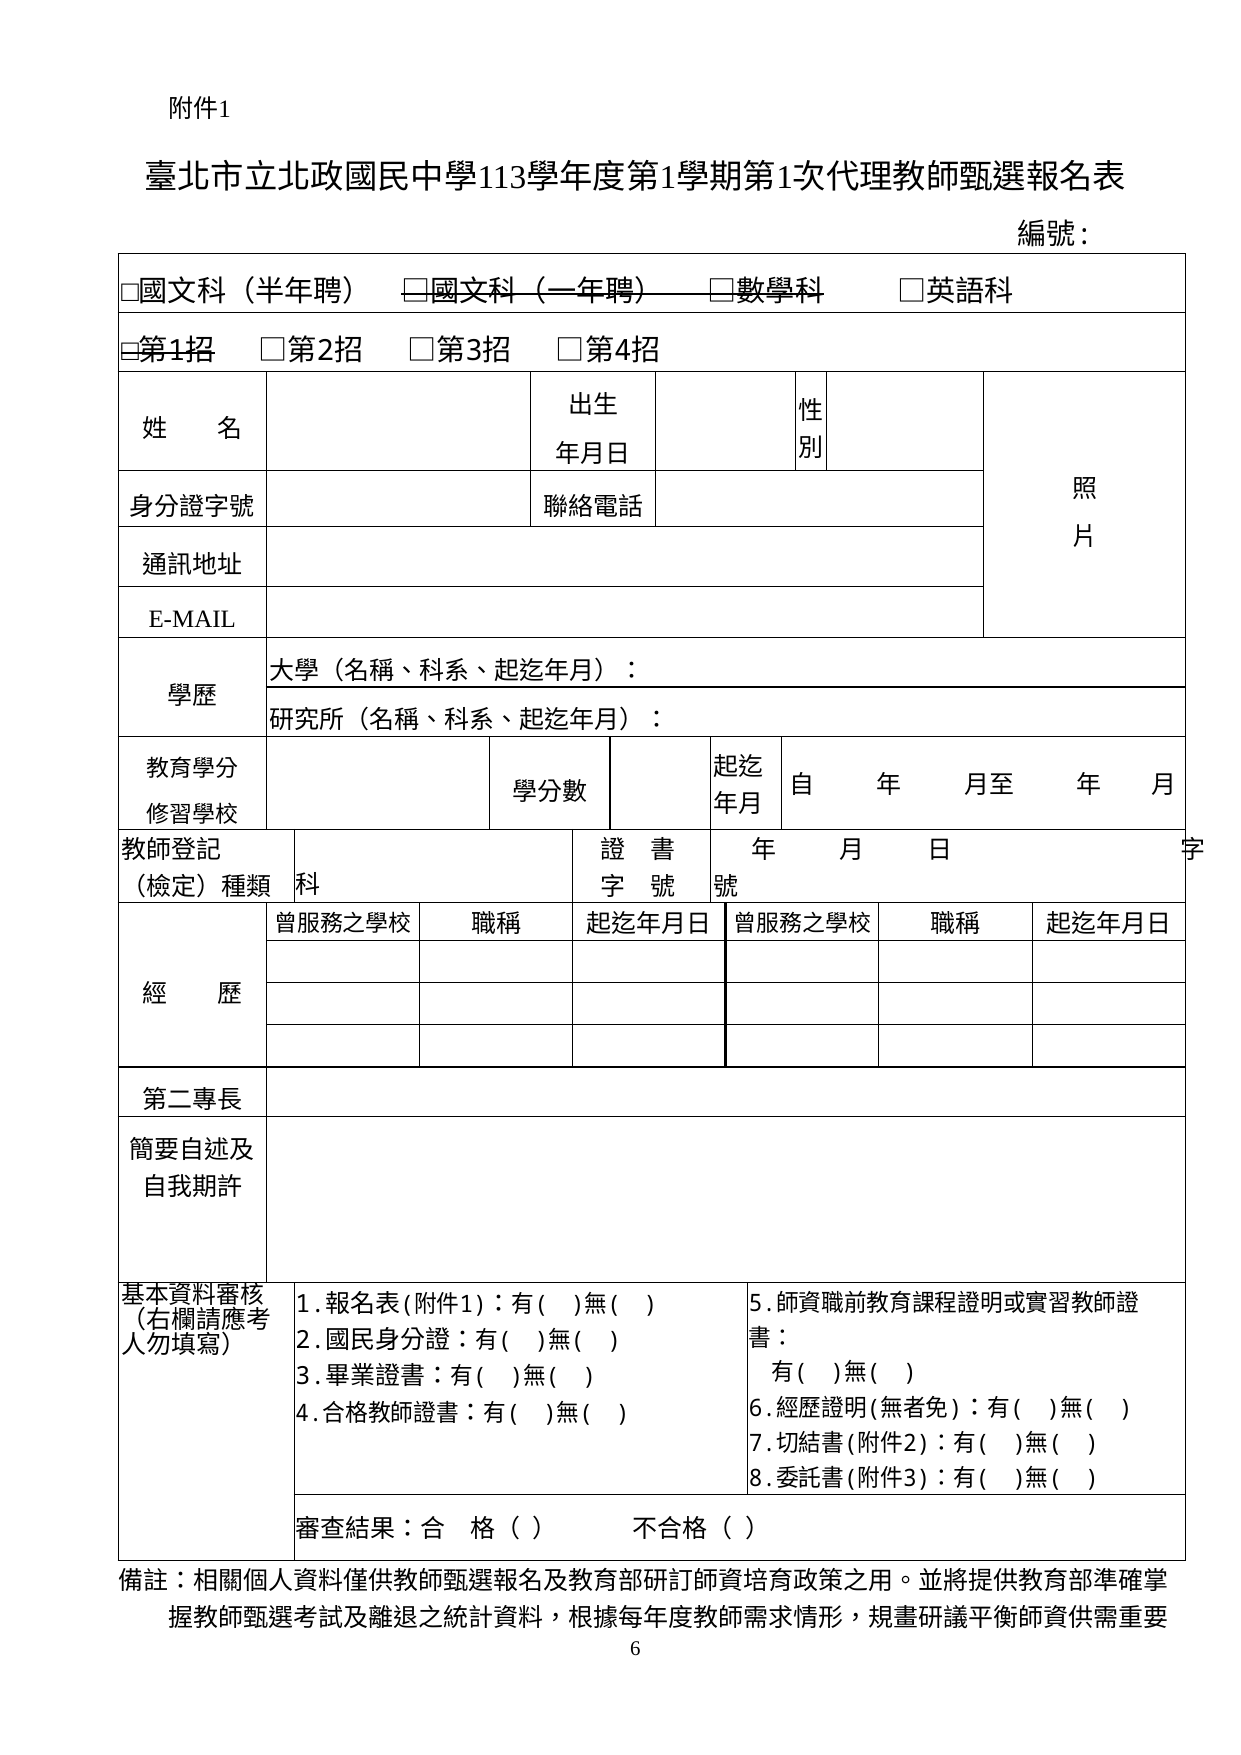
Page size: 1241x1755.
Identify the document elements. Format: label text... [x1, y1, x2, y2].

table_cell □第1招 □第2招 □第3招 □第4招 [119, 313, 1185, 371]
table_cell [267, 527, 983, 586]
table_cell [727, 1025, 878, 1066]
table_cell 學分數 [490, 737, 609, 829]
table_cell 出生 年月日 [531, 372, 655, 469]
table_cell [267, 372, 530, 469]
table_cell [267, 941, 419, 982]
table_cell 職稱 [879, 903, 1032, 939]
text 臺北市立北政國民中學113學年度第1學期第1次代理教師甄選報名表 [118, 150, 1152, 198]
table_cell 第二專長 [119, 1068, 266, 1116]
table_cell [267, 1068, 1185, 1116]
table_cell 年 月 日 字 號 [711, 830, 1185, 902]
table_cell 審查結果：合 格（ ） 不合格（ ） [295, 1495, 1185, 1560]
table_cell [420, 983, 572, 1024]
table_cell [611, 737, 710, 829]
table_cell [1033, 941, 1185, 982]
text 備註：相關個人資料僅供教師甄選報名及教育部研訂師資培育政策之用。並將提供教育部準確掌握教師甄選考試及離退之統計資料，根據每年度教師需求情形，規畫研議平衡師資供需重要 [118, 1561, 1174, 1633]
table_cell 聯絡電話 [531, 471, 655, 526]
table_cell 職稱 [420, 903, 572, 939]
table_cell 通訊地址 [119, 527, 266, 586]
table_cell 研究所（名稱、科系、起迄年月）： [267, 688, 1185, 736]
table_cell 照 片 [984, 372, 1185, 637]
table_cell 經 歷 [119, 903, 266, 1066]
table_cell [1033, 1025, 1185, 1066]
table_cell [727, 983, 878, 1024]
table_cell 教育學分 修習學校 [119, 737, 266, 829]
table_cell 證 書 字 號 [573, 830, 710, 902]
table_cell [267, 737, 489, 829]
table_cell [727, 941, 878, 982]
table_header □國文科（半年聘） □國文科（一年聘） □數學科 □英語科 [119, 254, 1185, 312]
table_cell [573, 941, 724, 982]
table_cell [1033, 983, 1185, 1024]
table_cell [420, 1025, 572, 1066]
table_cell [267, 587, 983, 637]
table_cell [420, 941, 572, 982]
table_cell 曾服務之學校 [727, 903, 878, 939]
table_cell [573, 983, 724, 1024]
table_cell [267, 471, 530, 526]
table_cell 自 年 月至 年 月 [782, 737, 1185, 829]
table_cell 教師登記 （檢定）種類 [119, 830, 294, 902]
table_cell 起迄 年月 [711, 737, 781, 829]
table_cell 科 [295, 830, 572, 902]
table_cell 起迄年月日 [573, 903, 724, 939]
table_cell [656, 372, 795, 469]
table_cell [267, 983, 419, 1024]
table_cell 學歷 [119, 638, 266, 736]
table_cell 基本資料審核 （右欄請應考人勿填寫） [119, 1283, 294, 1560]
table_cell [879, 1025, 1032, 1066]
table_cell 5.師資職前教育課程證明或實習教師證書： 有( )無( ) 6.經歷證明(無者免)：有( )無( ) 7.切結書(附件2)：有( )無( ) 8.委託書(附件3)：有( )無( ) [748, 1283, 1185, 1493]
table_cell E-MAIL [119, 587, 266, 637]
table_cell [656, 471, 983, 526]
table_cell 身分證字號 [119, 471, 266, 526]
table_cell 姓 名 [119, 372, 266, 469]
text 編號: [118, 211, 1152, 253]
table_cell 簡要自述及自我期許 [119, 1117, 266, 1282]
table_cell [827, 372, 983, 469]
table_cell [573, 1025, 724, 1066]
table_cell 大學（名稱、科系、起迄年月）： [267, 638, 1185, 686]
text 附件1 [118, 89, 1152, 125]
table_cell 起迄年月日 [1033, 903, 1185, 939]
table_cell 1.報名表(附件1)：有( )無( ) 2.國民身分證：有( )無( ) 3.畢業證書：有( )無( ) 4.合格教師證書：有( )無( ) [295, 1283, 747, 1493]
table_cell [267, 1025, 419, 1066]
table_cell [879, 983, 1032, 1024]
table_cell [879, 941, 1032, 982]
table_cell 性別 [796, 372, 826, 469]
table_cell 曾服務之學校 [267, 903, 419, 939]
table_cell [267, 1117, 1185, 1282]
